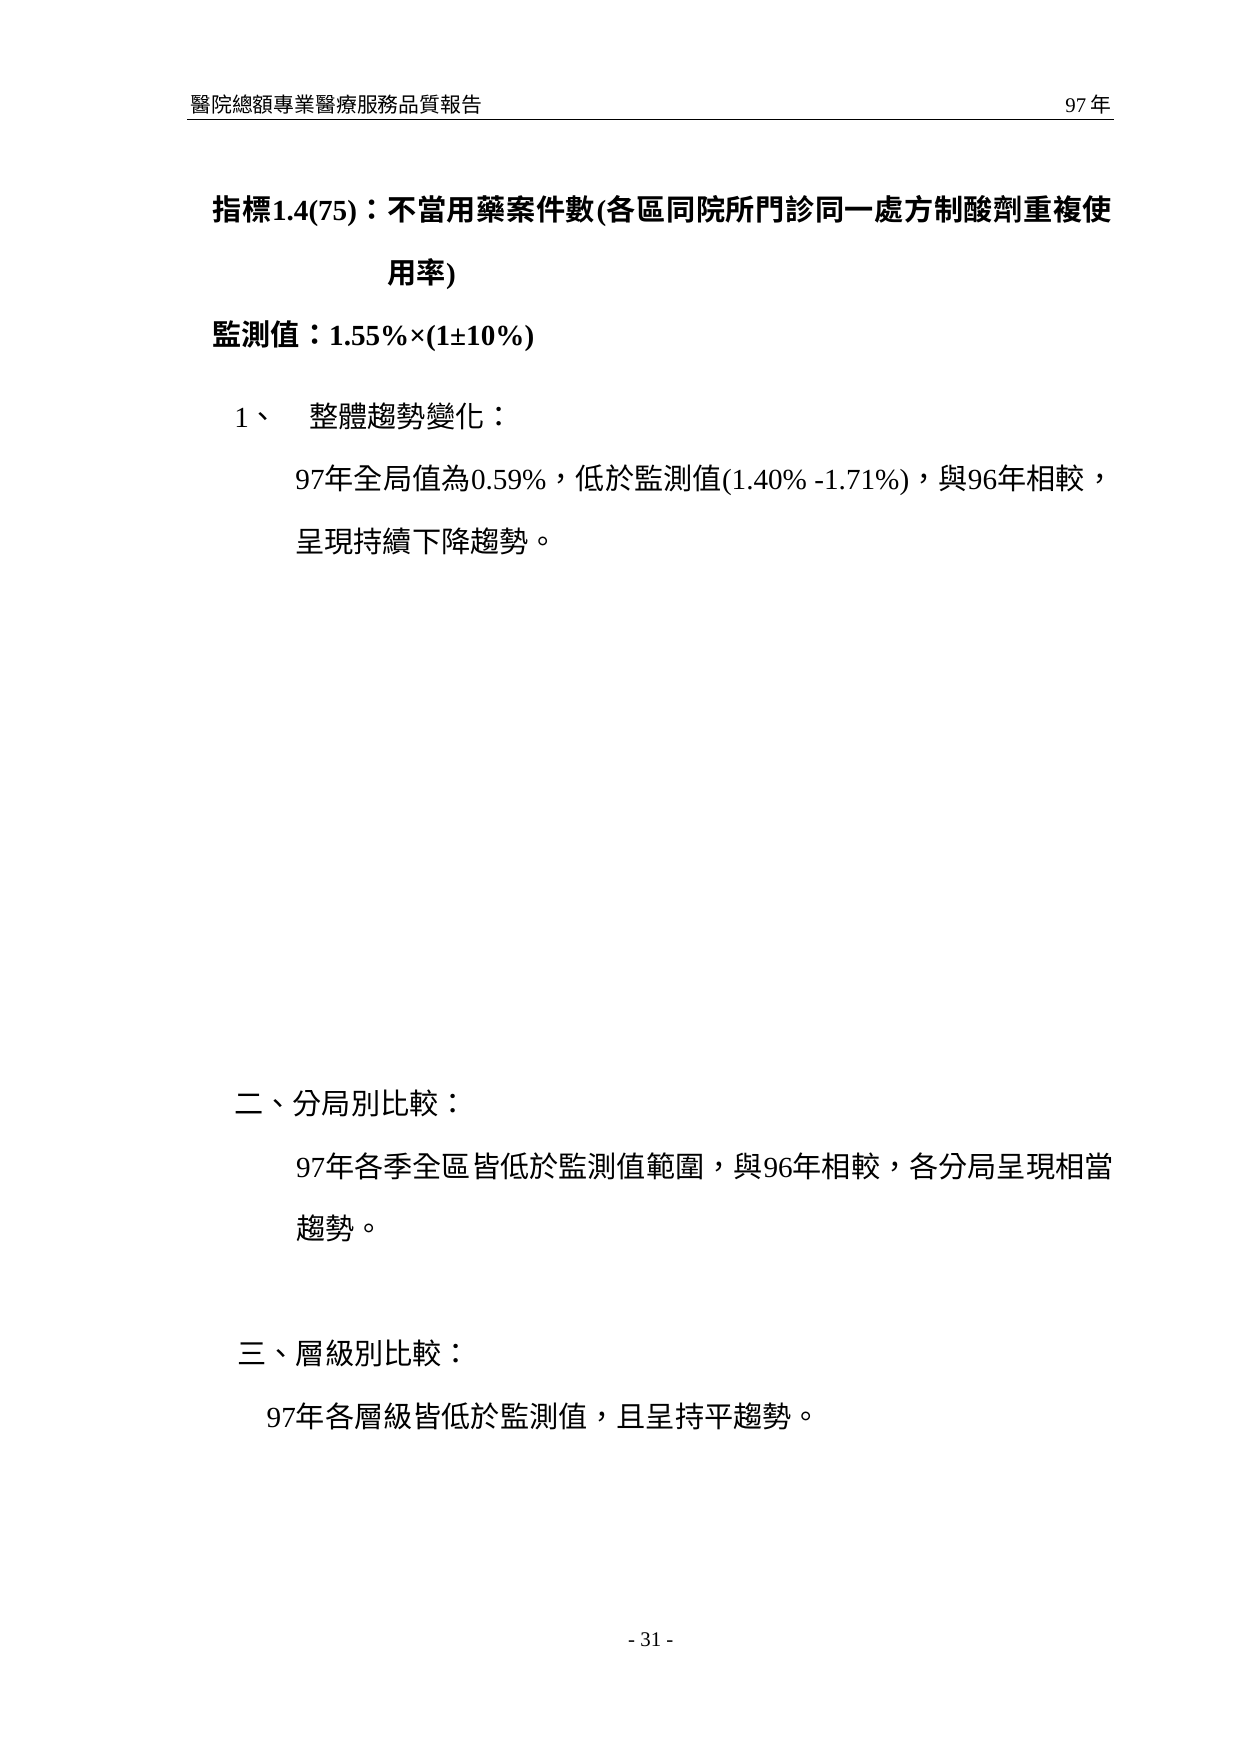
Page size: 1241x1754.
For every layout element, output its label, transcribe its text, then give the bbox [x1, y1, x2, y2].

text 指標1.4(75)：不當用藥案件數(各區同院所門診同一處方制酸劑重複使用率) [212, 166, 1114, 291]
text 97年各季全區皆低於監測值範圍，與96年相較，各分局呈現相當趨勢。 [296, 1123, 1114, 1248]
text 97年各層級皆低於監測值，且呈持平趨勢。 [237, 1373, 1114, 1435]
text 97年全局值為0.59%，低於監測值(1.40% -1.71%)，與96年相較，呈現持續下降趨勢。 [295, 435, 1114, 560]
text 監測值：1.55%×(1±10%) [212, 291, 1114, 354]
list 整體趨勢變化： [234, 373, 1114, 435]
text 二、分局別比較： [234, 1060, 1114, 1123]
text 三、層級別比較： [237, 1310, 1114, 1373]
